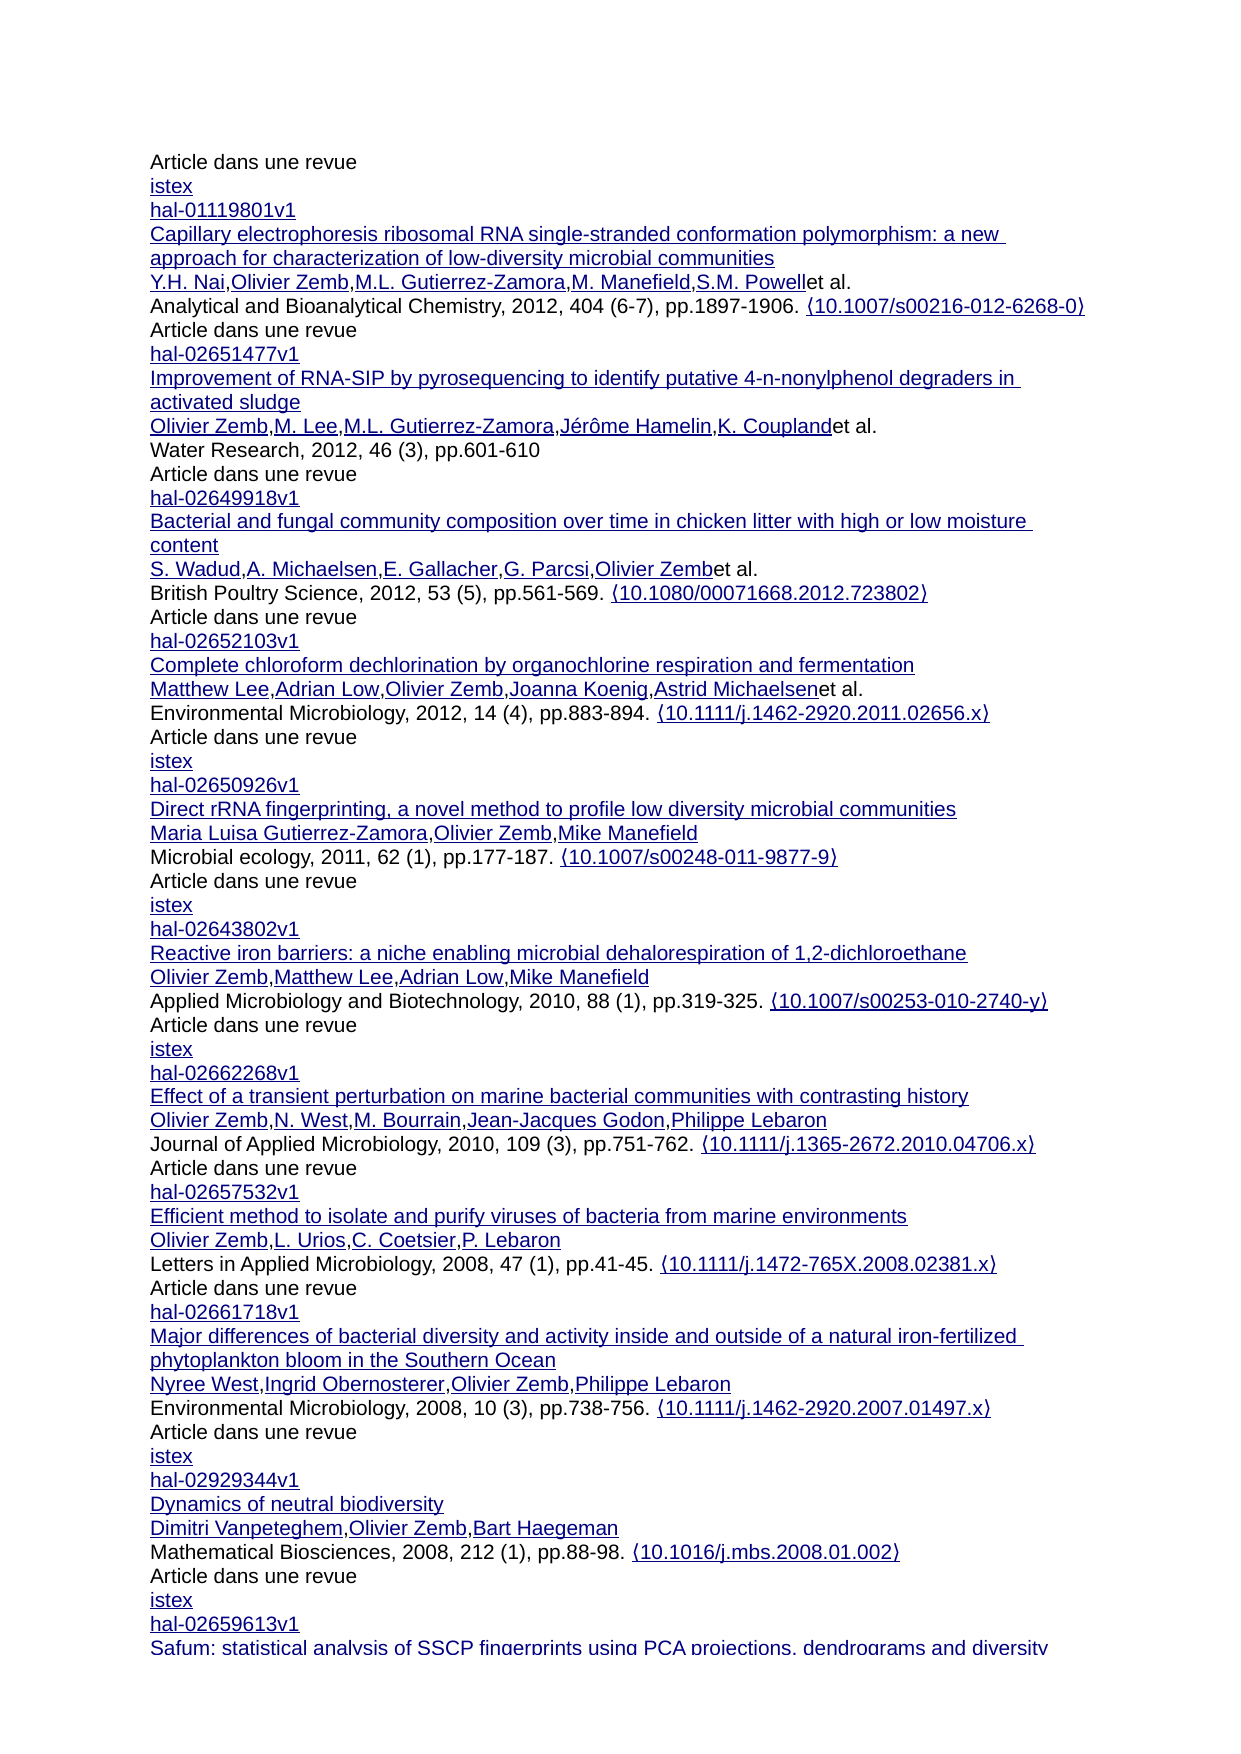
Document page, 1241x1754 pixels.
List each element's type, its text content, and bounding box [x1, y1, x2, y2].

table_cell Article dans une revue istex hal-01119801v1 [150, 150, 1090, 222]
table_cell Bacterial and fungal community composition over time in chicken litter with high or low moisture content S. Wadud,A. Michaelsen,E. Gallacher,G. Parcsi,Olivier Zembet al. British Poultry Science, 2012, 53 (5), pp.561-569. ⟨10.1080/00071668.2012.723802⟩ Article dans une revue hal-02652103v1 [150, 509, 1090, 653]
table_cell Dynamics of neutral biodiversity Dimitri Vanpeteghem,Olivier Zemb,Bart Haegeman Mathematical Biosciences, 2008, 212 (1), pp.88-98. ⟨10.1016/j.mbs.2008.01.002⟩ Article dans une revue istex hal-02659613v1 [150, 1492, 1090, 1635]
table_cell Complete chloroform dechlorination by organochlorine respiration and fermentation Matthew Lee,Adrian Low,Olivier Zemb,Joanna Koenig,Astrid Michaelsenet al. Environmental Microbiology, 2012, 14 (4), pp.883-894. ⟨10.1111/j.1462-2920.2011.02656.x⟩ Article dans une revue istex hal-02650926v1 [150, 653, 1090, 797]
table_cell Efficient method to isolate and purify viruses of bacteria from marine environments Olivier Zemb,L. Urios,C. Coetsier,P. Lebaron Letters in Applied Microbiology, 2008, 47 (1), pp.41-45. ⟨10.1111/j.1472-765X.2008.02381.x⟩ Article dans une revue hal-02661718v1 [150, 1204, 1090, 1324]
table_cell Capillary electrophoresis ribosomal RNA single-stranded conformation polymorphism: a new approach for characterization of low-diversity microbial communities Y.H. Nai,Olivier Zemb,M.L. Gutierrez-Zamora,M. Manefield,S.M. Powellet al. Analytical and Bioanalytical Chemistry, 2012, 404 (6-7), pp.1897-1906. ⟨10.1007/s00216-012-6268-0⟩ Article dans une revue hal-02651477v1 [150, 222, 1090, 366]
table_cell Major differences of bacterial diversity and activity inside and outside of a natural iron-fertilized phytoplankton bloom in the Southern Ocean Nyree West,Ingrid Obernosterer,Olivier Zemb,Philippe Lebaron Environmental Microbiology, 2008, 10 (3), pp.738-756. ⟨10.1111/j.1462-2920.2007.01497.x⟩ Article dans une revue istex hal-02929344v1 [150, 1324, 1090, 1492]
table_cell Effect of a transient perturbation on marine bacterial communities with contrasting history Olivier Zemb,N. West,M. Bourrain,Jean-Jacques Godon,Philippe Lebaron Journal of Applied Microbiology, 2010, 109 (3), pp.751-762. ⟨10.1111/j.1365-2672.2010.04706.x⟩ Article dans une revue hal-02657532v1 [150, 1084, 1090, 1204]
table_cell Reactive iron barriers: a niche enabling microbial dehalorespiration of 1,2-dichloroethane Olivier Zemb,Matthew Lee,Adrian Low,Mike Manefield Applied Microbiology and Biotechnology, 2010, 88 (1), pp.319-325. ⟨10.1007/s00253-010-2740-y⟩ Article dans une revue istex hal-02662268v1 [150, 941, 1090, 1084]
table_cell Improvement of RNA-SIP by pyrosequencing to identify putative 4-n-nonylphenol degraders in activated sludge Olivier Zemb,M. Lee,M.L. Gutierrez-Zamora,Jérôme Hamelin,K. Couplandet al. Water Research, 2012, 46 (3), pp.601-610 Article dans une revue hal-02649918v1 [150, 366, 1090, 509]
table_cell Safum: statistical analysis of SSCP fingerprints using PCA projections, dendrograms and diversity [150, 1635, 1090, 1655]
table_cell Direct rRNA fingerprinting, a novel method to profile low diversity microbial communities Maria Luisa Gutierrez-Zamora,Olivier Zemb,Mike Manefield Microbial ecology, 2011, 62 (1), pp.177-187. ⟨10.1007/s00248-011-9877-9⟩ Article dans une revue istex hal-02643802v1 [150, 797, 1090, 941]
